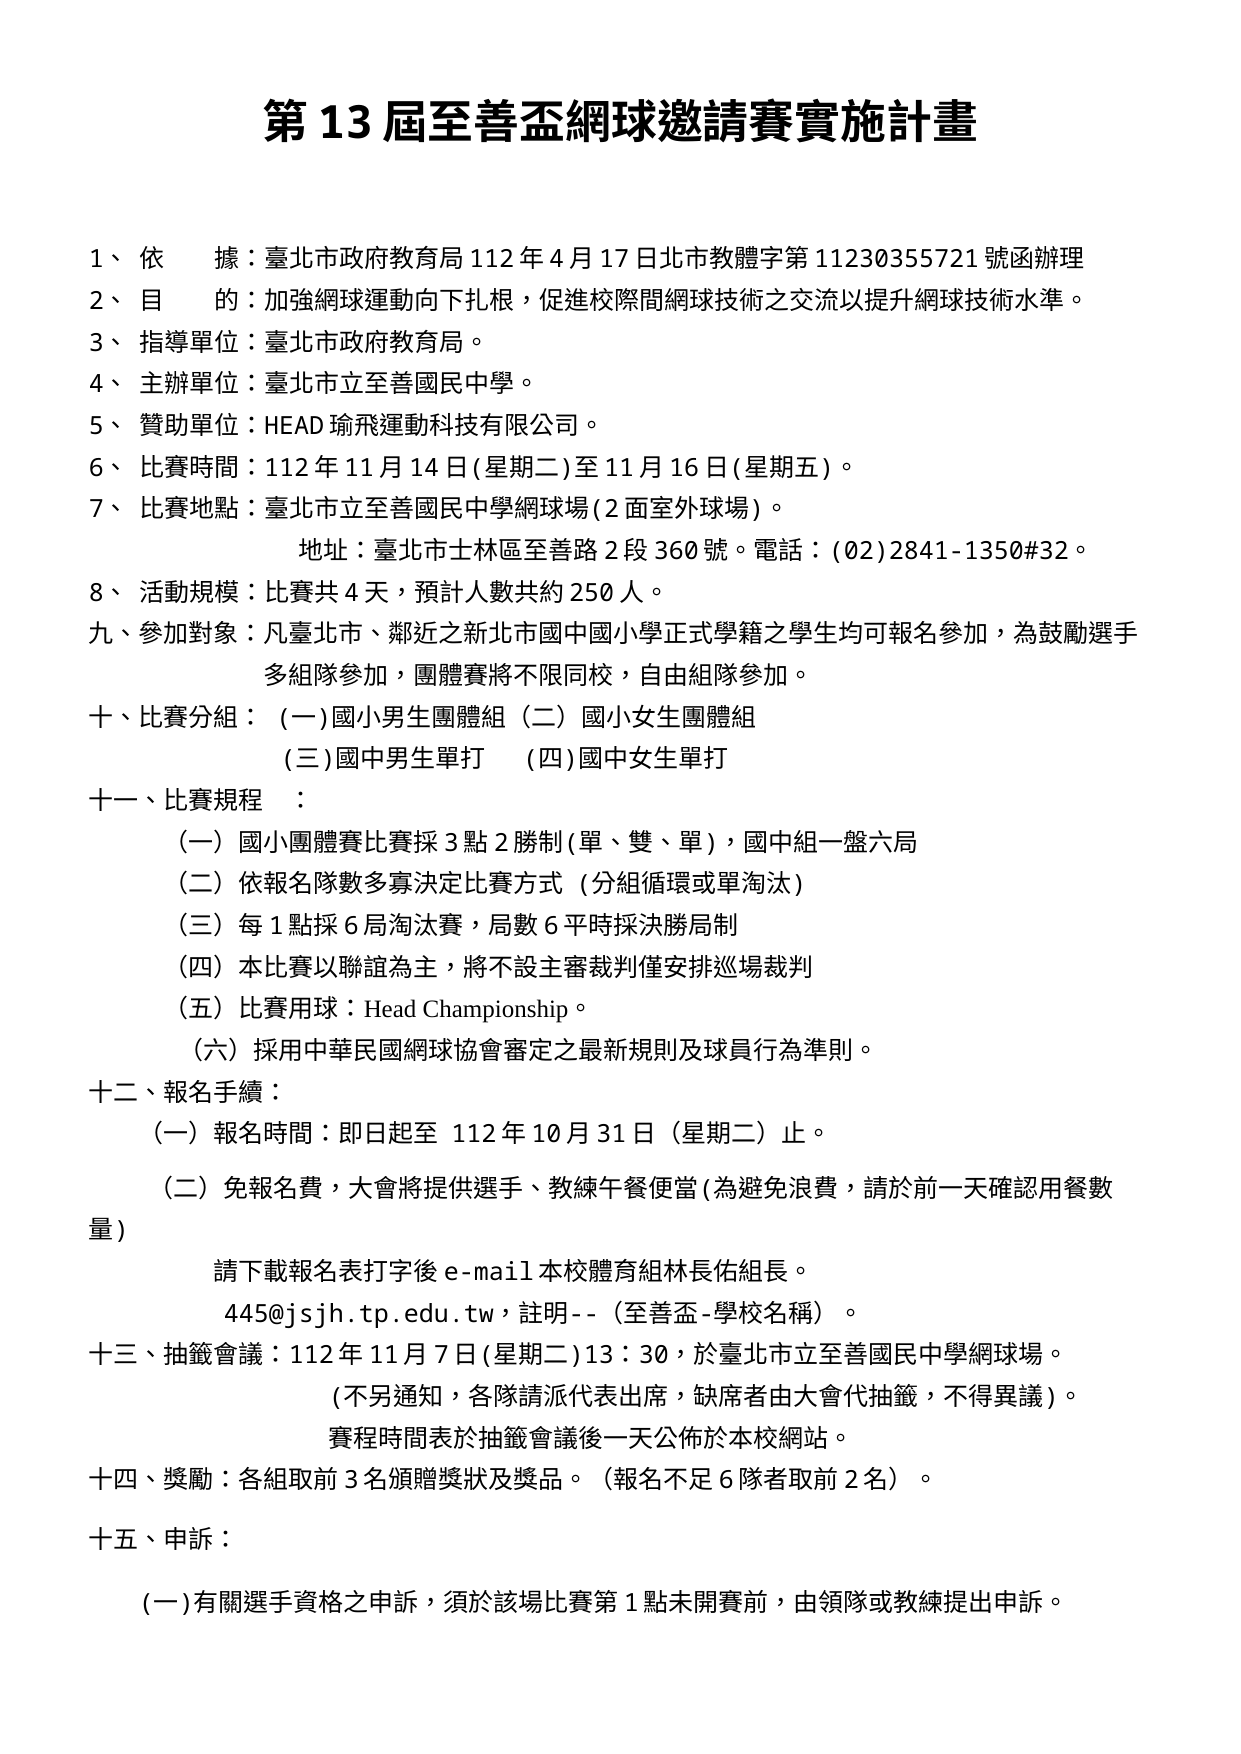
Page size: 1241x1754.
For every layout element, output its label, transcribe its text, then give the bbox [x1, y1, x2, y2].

text （一）國小團體賽比賽採3點2勝制(單、雙、單)，國中組一盤六局 [164, 817, 1152, 858]
list 指導單位：臺北市政府教育局。 [89, 317, 1152, 358]
list 主辦單位：臺北市立至善國民中學。 [89, 358, 1152, 400]
list 贊助單位：HEAD瑜飛運動科技有限公司。 [89, 400, 1152, 442]
text (不另通知，各隊請派代表出席，缺席者由大會代抽籤，不得異議)。 [89, 1371, 1152, 1413]
text （四）本比賽以聯誼為主，將不設主審裁判僅安排巡場裁判 [138, 942, 1152, 983]
list 比賽時間：112年11月14日(星期二)至11月16日(星期五)。 [89, 442, 1152, 483]
list 活動規模：比賽共4天，預計人數共約250人。 [89, 567, 1152, 608]
text 十五、申訴： [89, 1496, 1152, 1558]
list 目 的：加強網球運動向下扎根，促進校際間網球技術之交流以提升網球技術水準。 [89, 275, 1152, 317]
text 十四、獎勵：各組取前3名頒贈獎狀及獎品。（報名不足6隊者取前2名）。 [89, 1454, 1152, 1496]
list 比賽地點：臺北市立至善國民中學網球場(2面室外球場)。 [89, 483, 1152, 525]
text 十、比賽分組： (一)國小男生團體組（二）國小女生團體組 [89, 692, 1152, 733]
text 第13屆至善盃網球邀請賽實施計畫 [89, 46, 1152, 171]
text (一)有關選手資格之申訴，須於該場比賽第1點未開賽前，由領隊或教練提出申訴。 [139, 1558, 1152, 1621]
text 十一、比賽規程 ： [89, 775, 1152, 817]
text （二）免報名費，大會將提供選手、教練午餐便當(為避免浪費，請於前一天確認用餐數量) [89, 1163, 1152, 1246]
text （五）比賽用球：Head Championship。 [138, 983, 1152, 1025]
text 地址：臺北市士林區至善路2段360號。電話：(02)2841-1350#32。 [89, 525, 1152, 567]
text （二）依報名隊數多寡決定比賽方式 (分組循環或單淘汰) [89, 858, 1152, 900]
text （六）採用中華民國網球協會審定之最新規則及球員行為準則。 [89, 1025, 1152, 1067]
list 依 據：臺北市政府教育局112年4月17日北市教體字第11230355721號函辦理 [89, 233, 1152, 275]
text （三）每1點採6局淘汰賽，局數6平時採決勝局制 [164, 900, 1152, 942]
text （一）報名時間：即日起至 112年10月31日（星期二）止。 [139, 1108, 1152, 1150]
text 賽程時間表於抽籤會議後一天公佈於本校網站。 [89, 1413, 1152, 1454]
text 九、參加對象：凡臺北市、鄰近之新北市國中國小學正式學籍之學生均可報名參加，為鼓勵選手多組隊參加，團體賽將不限同校，自由組隊參加。 [89, 608, 1152, 692]
text 請下載報名表打字後e-mail本校體育組林長佑組長。 [89, 1246, 1152, 1288]
text 十二、報名手續： [89, 1067, 1152, 1108]
text (三)國中男生單打 (四)國中女生單打 [89, 733, 1152, 775]
text 445@jsjh.tp.edu.tw，註明--（至善盃-學校名稱）。 [89, 1288, 1152, 1329]
text 十三、抽籤會議：112年11月7日(星期二)13：30，於臺北市立至善國民中學網球場。 [89, 1329, 1152, 1371]
